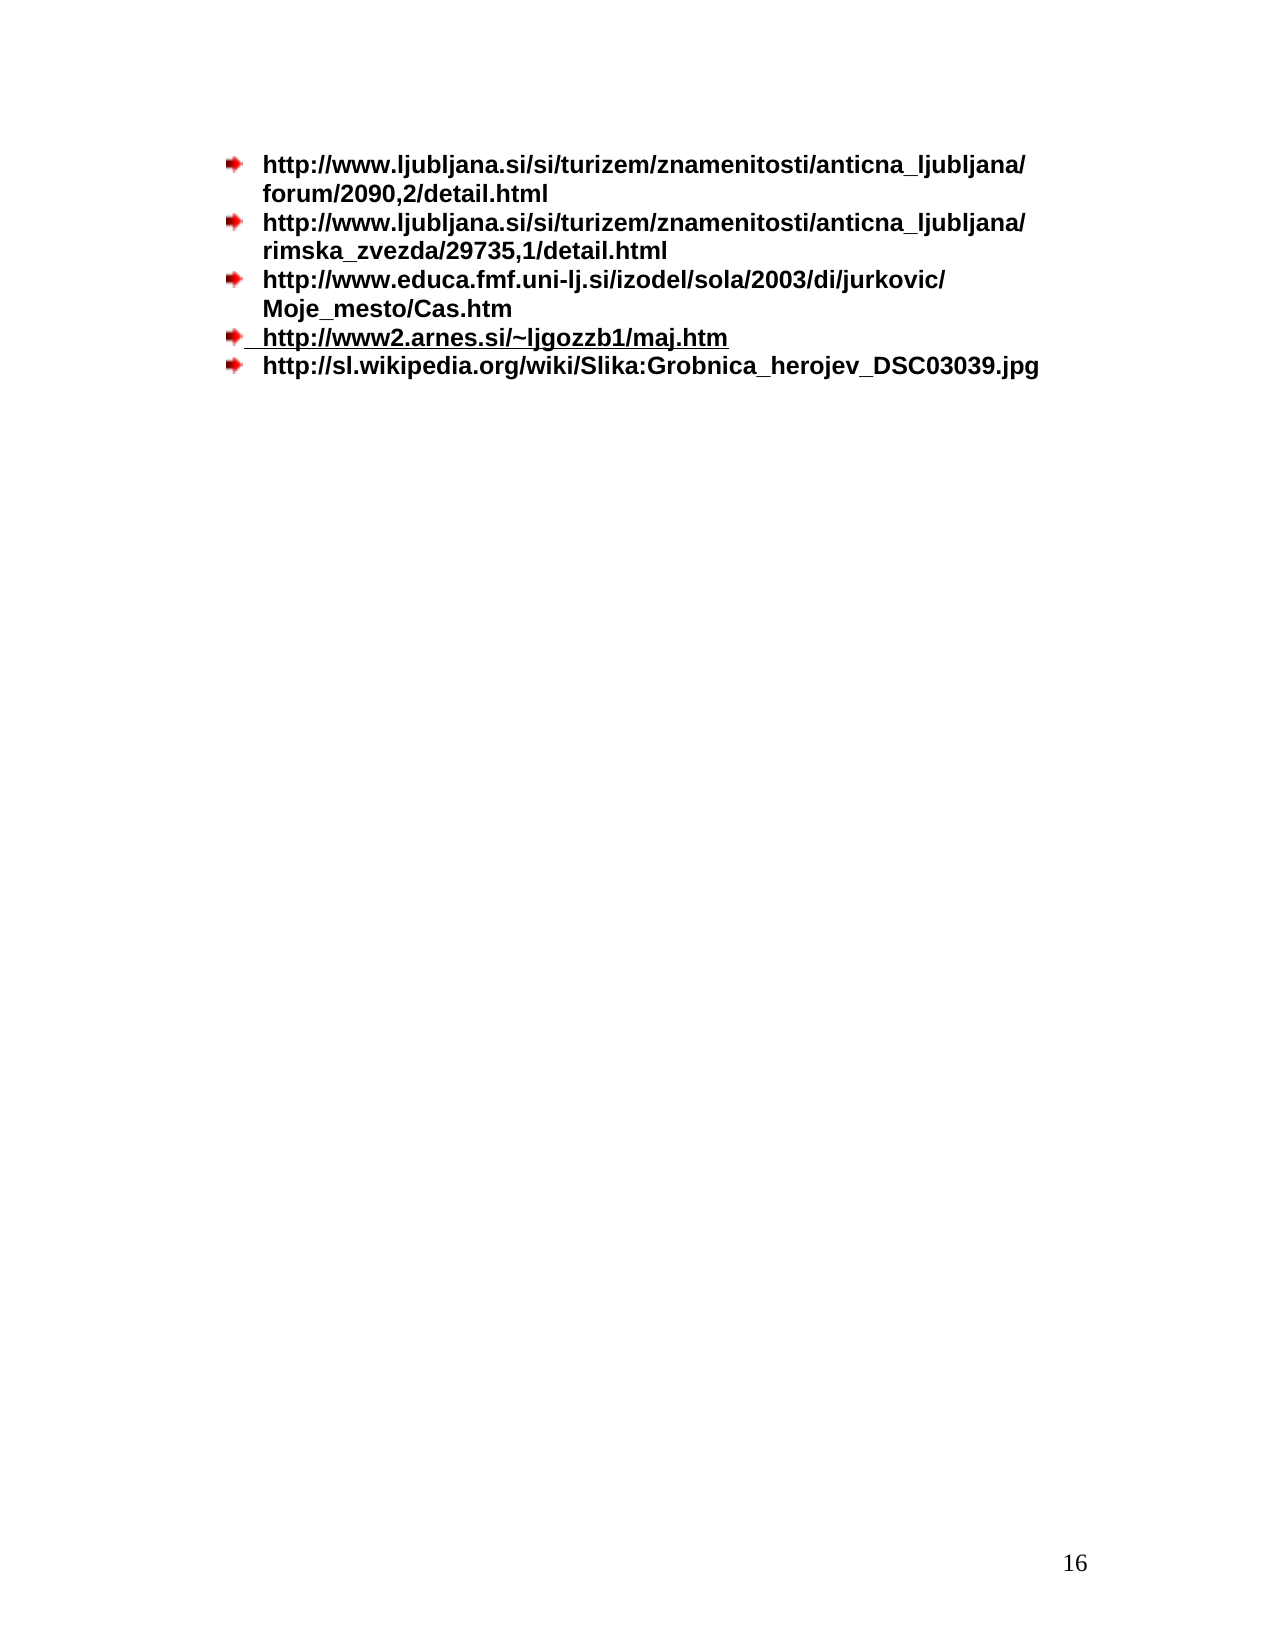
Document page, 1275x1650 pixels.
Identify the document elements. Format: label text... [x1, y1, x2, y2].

picture [226, 156, 243, 173]
picture [226, 271, 243, 288]
picture [226, 357, 243, 374]
picture [226, 213, 243, 231]
list http://www.ljubljana.si/si/turizem/znamenitosti/anticna_ljubljana/forum/2090,2/detail.html [225, 150, 1087, 207]
list http://www2.arnes.si/~ljgozzb1/maj.htm [225, 322, 1087, 351]
list http://sl.wikipedia.org/wiki/Slika:Grobnica_herojev_DSC03039.jpg [225, 351, 1087, 380]
list http://www.ljubljana.si/si/turizem/znamenitosti/anticna_ljubljana/rimska_zvezda/29735,1/detail.html [225, 207, 1087, 265]
picture [226, 328, 243, 346]
list http://www.educa.fmf.uni-lj.si/izodel/sola/2003/di/jurkovic/Moje_mesto/Cas.htm [225, 265, 1087, 322]
